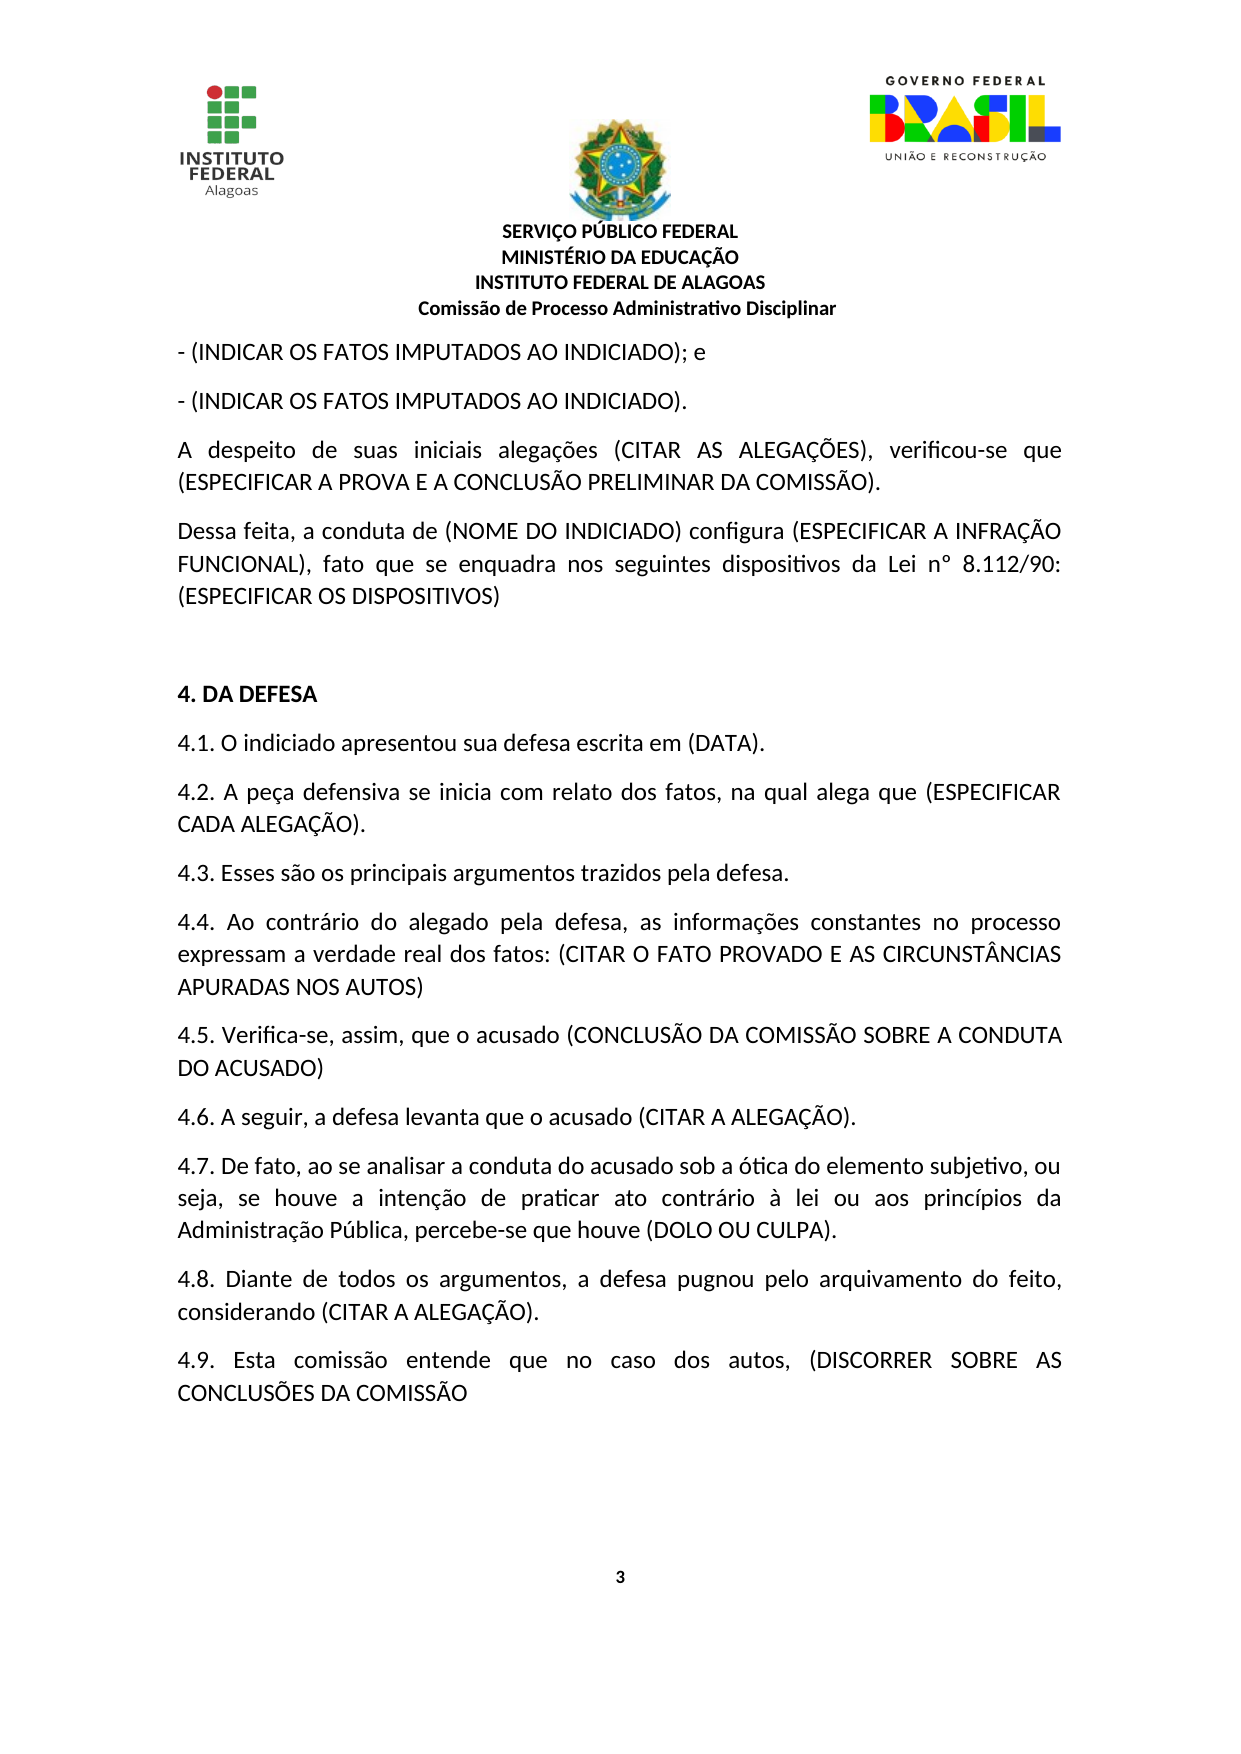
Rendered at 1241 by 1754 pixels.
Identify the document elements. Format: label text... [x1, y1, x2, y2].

text 4.7. De fato, ao se analisar a conduta do acusado sob a ótica do elemento subjetivo, ou seja, se houve a intenção de praticar ato contrário à lei ou aos princípios da Administração Pública, percebe-se que houve (DOLO OU CULPA). [177, 1150, 1063, 1245]
text A despeito de suas iniciais alegações (CITAR AS ALEGAÇÕES), verificou-se que (ESPECIFICAR A PROVA E A CONCLUSÃO PRELIMINAR DA COMISSÃO). [177, 434, 1063, 497]
text 4.6. A seguir, a defesa levanta que o acusado (CITAR A ALEGAÇÃO). [177, 1101, 1063, 1131]
text 4.9. Esta comissão entende que no caso dos autos, (DISCORRER SOBRE AS CONCLUSÕES DA COMISSÃO [177, 1344, 1063, 1407]
text - (INDICAR OS FATOS IMPUTADOS AO INDICIADO); e [177, 336, 1063, 367]
text 4. DA DEFESA [177, 678, 1063, 708]
text 4.5. Verifica-se, assim, que o acusado (CONCLUSÃO DA COMISSÃO SOBRE A CONDUTA DO ACUSADO) [177, 1019, 1063, 1082]
text Dessa feita, a conduta de (NOME DO INDICIADO) configura (ESPECIFICAR A INFRAÇÃO FUNCIONAL), fato que se enquadra nos seguintes dispositivos da Lei nº 8.112/90: (ESPECIFICAR OS DISPOSITIVOS) [177, 515, 1063, 611]
text 4.1. O indiciado apresentou sua defesa escrita em (DATA). [177, 727, 1063, 757]
text 4.2. A peça defensiva se inicia com relato dos fatos, na qual alega que (ESPECIFICAR CADA ALEGAÇÃO). [177, 776, 1063, 839]
text 4.8. Diante de todos os argumentos, a defesa pugnou pelo arquivamento do feito, considerando (CITAR A ALEGAÇÃO). [177, 1263, 1063, 1326]
picture [569, 119, 671, 220]
picture [178, 75, 288, 201]
text 4.4. Ao contrário do alegado pela defesa, as informações constantes no processo expressam a verdade real dos fatos: (CITAR O FATO PROVADO E AS CIRCUNSTÂNCIAS APURADAS NOS AUTOS) [177, 906, 1063, 1001]
picture [869, 76, 1061, 162]
text 4.3. Esses são os principais argumentos trazidos pela defesa. [177, 857, 1063, 888]
text - (INDICAR OS FATOS IMPUTADOS AO INDICIADO). [177, 385, 1063, 416]
